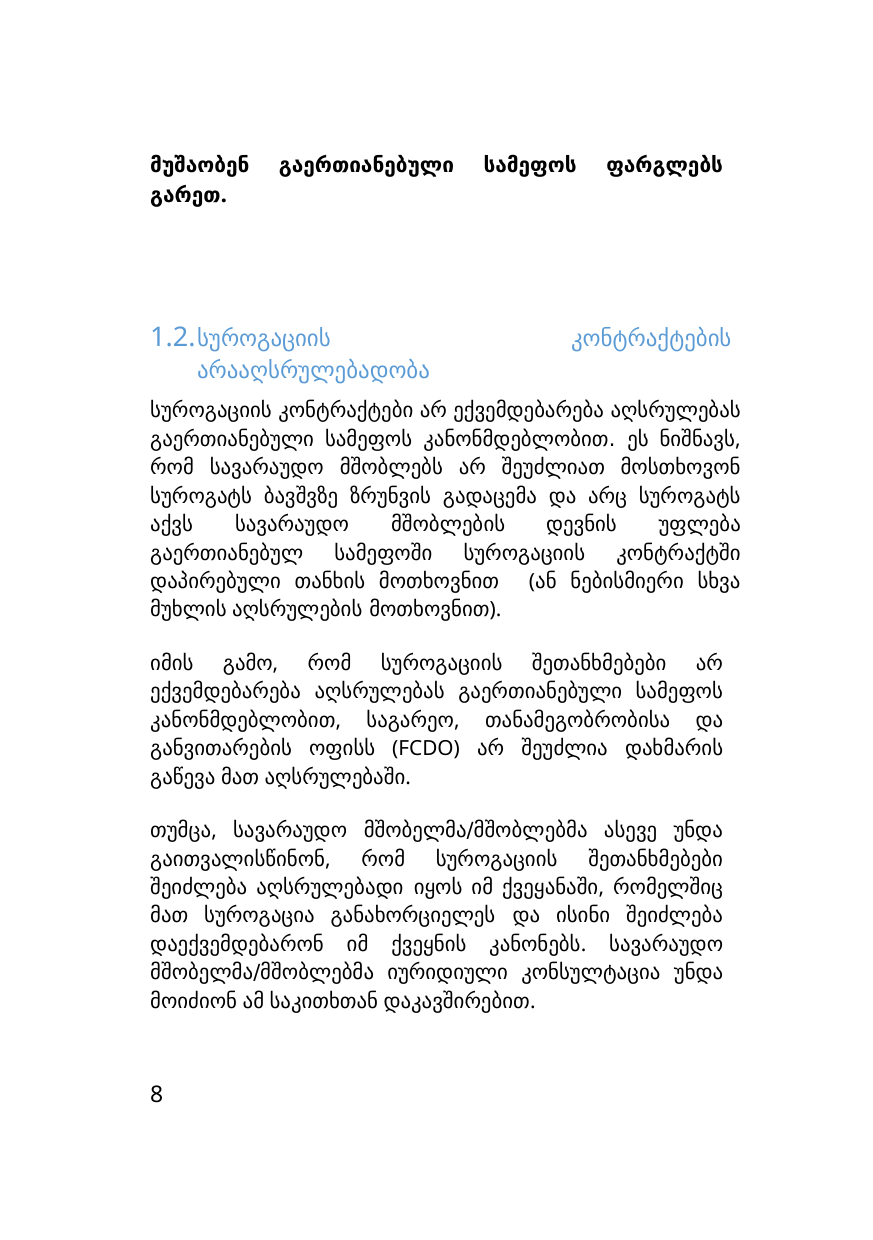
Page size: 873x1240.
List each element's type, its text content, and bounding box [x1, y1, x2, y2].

text სუროგაციის კონტრაქტები არ ექვემდებარება აღსრულებას გაერთიანებული სამეფოს კანონმდებლობით. ეს ნიშნავს, რომ სავარაუდო მშობლებს არ შეუძლიათ მოსთხოვონ სუროგატს ბავშვზე ზრუნვის გადაცემა და არც სუროგატს აქვს სავარაუდო მშობლების დევნის უფლება გაერთიანებულ სამეფოში სუროგაციის კონტრაქტში დაპირებული თანხის მოთხოვნით (ან ნებისმიერი სხვა მუხლის აღსრულების მოთხოვნით). [150, 396, 741, 623]
text მუშაობენ გაერთიანებული სამეფოს ფარგლებს გარეთ. [150, 150, 723, 210]
text იმის გამო, რომ სუროგაციის შეთანხმებები არ ექვემდებარება აღსრულებას გაერთიანებული სამეფოს კანონმდებლობით, საგარეო, თანამეგობრობისა და განვითარების ოფისს (FCDO) არ შეუძლია დახმარის გაწევა მათ აღსრულებაში. [150, 648, 723, 790]
subtitle სუროგაციის კონტრაქტების არააღსრულებადობა [150, 317, 731, 385]
text თუმცა, სავარაუდო მშობელმა/მშობლებმა ასევე უნდა გაითვალისწინონ, რომ სუროგაციის შეთანხმებები შეიძლება აღსრულებადი იყოს იმ ქვეყანაში, რომელშიც მათ სუროგაცია განახორციელეს და ისინი შეიძლება დაექვემდებარონ იმ ქვეყნის კანონებს. სავარაუდო მშობელმა/მშობლებმა იურიდიული კონსულტაცია უნდა მოიძიონ ამ საკითხთან დაკავშირებით. [150, 815, 723, 1014]
